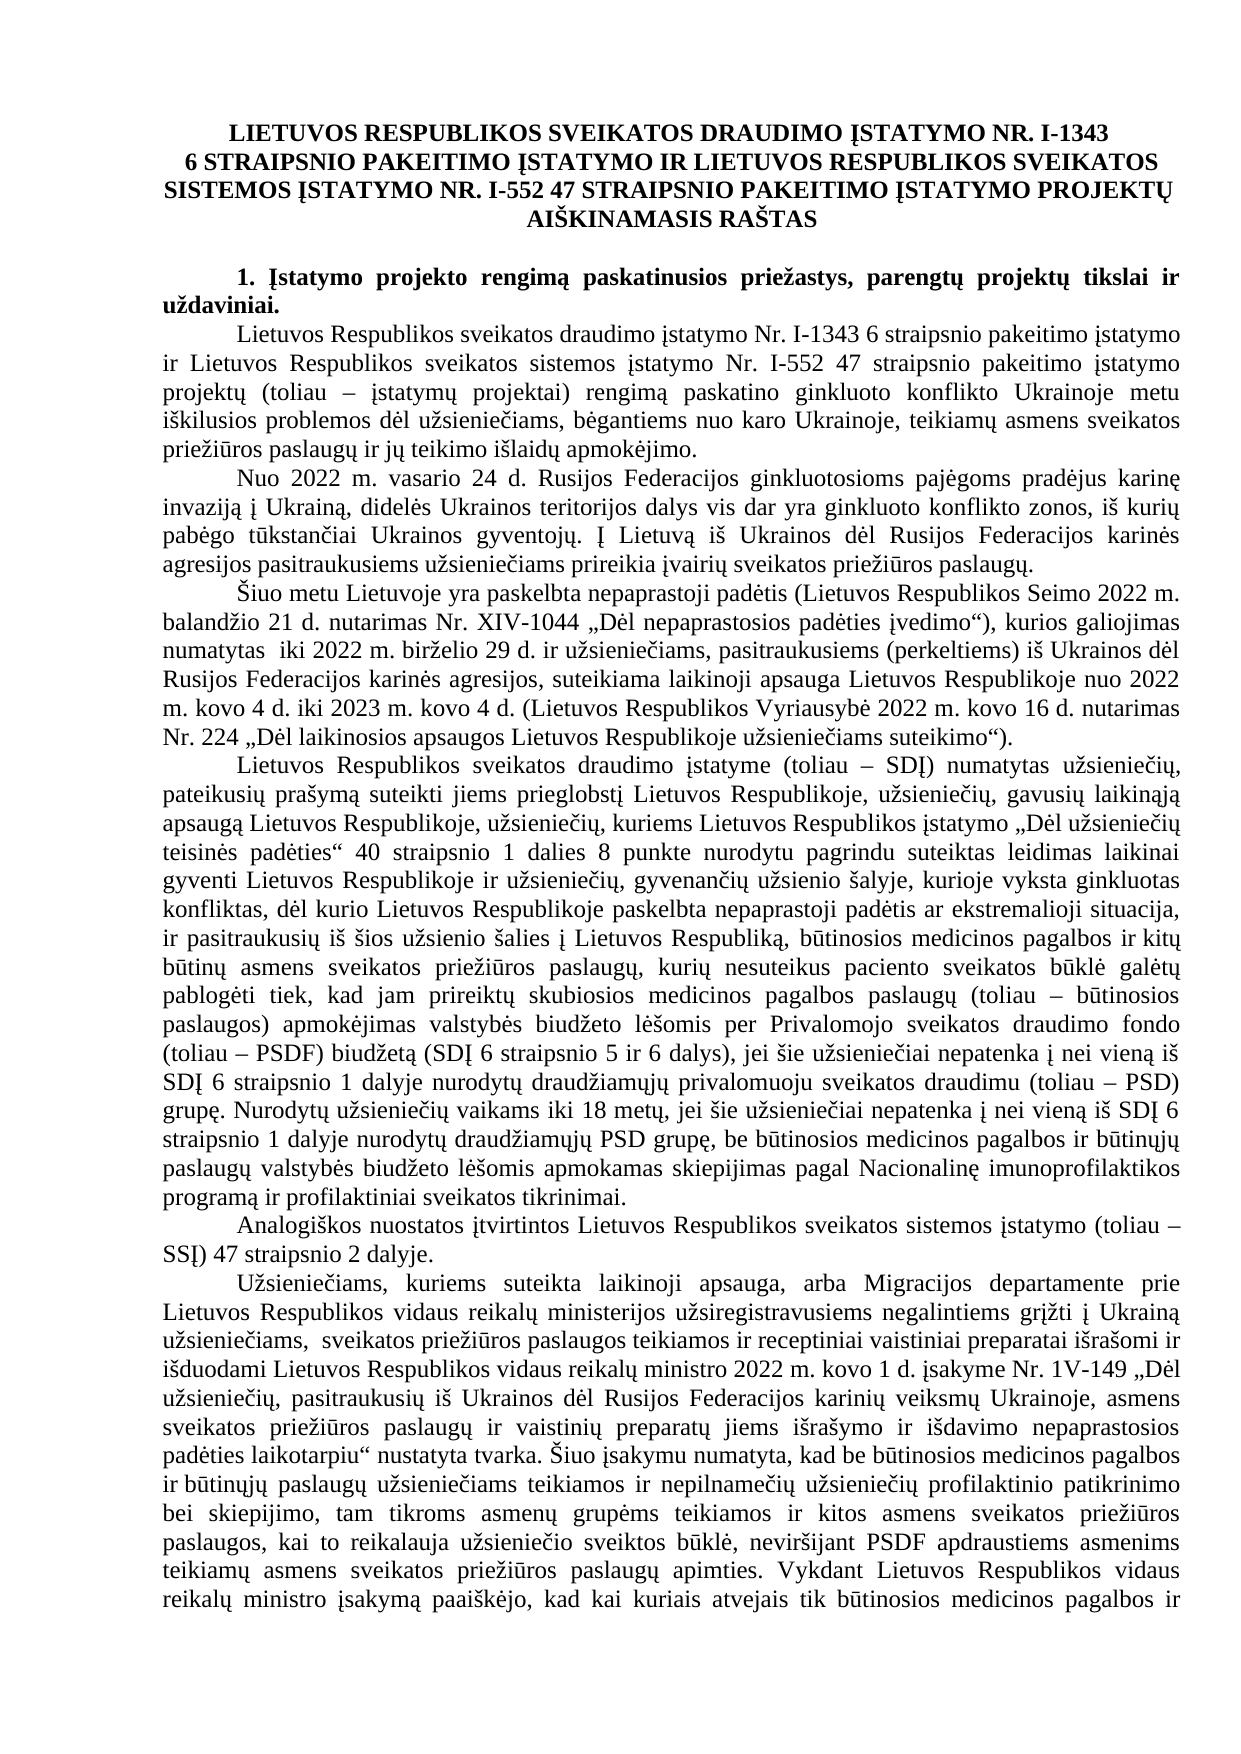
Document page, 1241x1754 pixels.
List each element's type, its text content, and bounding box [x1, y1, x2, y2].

text 1. Įstatymo projekto rengimą paskatinusios priežastys, parengtų projektų tikslai ir uždaviniai. [162, 262, 1181, 319]
text LIETUVOS RESPUBLIKOS SVEIKATOS DRAUDIMO ĮSTATYMO NR. I-1343 [162, 118, 1181, 147]
text Analogiškos nuostatos įtvirtintos Lietuvos Respublikos sveikatos sistemos įstatymo (toliau – SSĮ) 47 straipsnio 2 dalyje. [162, 1211, 1181, 1268]
text Lietuvos Respublikos sveikatos draudimo įstatyme (toliau – SDĮ) numatytas užsieniečių, pateikusių prašymą suteikti jiems prieglobstį Lietuvos Respublikoje, užsieniečių, gavusių laikinąją apsaugą Lietuvos Respublikoje, užsieniečių, kuriems Lietuvos Respublikos įstatymo „Dėl užsieniečių teisinės padėties“ 40 straipsnio 1 dalies 8 punkte nurodytu pagrindu suteiktas leidimas laikinai gyventi Lietuvos Respublikoje ir užsieniečių, gyvenančių užsienio šalyje, kurioje vyksta ginkluotas konfliktas, dėl kurio Lietuvos Respublikoje paskelbta nepaprastoji padėtis ar ekstremalioji situacija, ir pasitraukusių iš šios užsienio šalies į Lietuvos Respubliką, būtinosios medicinos pagalbos ir kitų būtinų asmens sveikatos priežiūros paslaugų, kurių nesuteikus paciento sveikatos būklė galėtų pablogėti tiek, kad jam prireiktų skubiosios medicinos pagalbos paslaugų (toliau – būtinosios paslaugos) apmokėjimas valstybės biudžeto lėšomis per Privalomojo sveikatos draudimo fondo (toliau – PSDF) biudžetą (SDĮ 6 straipsnio 5 ir 6 dalys), jei šie užsieniečiai nepatenka į nei vieną iš SDĮ 6 straipsnio 1 dalyje nurodytų draudžiamųjų privalomuoju sveikatos draudimu (toliau – PSD) grupę. Nurodytų užsieniečių vaikams iki 18 metų, jei šie užsieniečiai nepatenka į nei vieną iš SDĮ 6 straipsnio 1 dalyje nurodytų draudžiamųjų PSD grupę, be būtinosios medicinos pagalbos ir būtinųjų paslaugų valstybės biudžeto lėšomis apmokamas skiepijimas pagal Nacionalinę imunoprofilaktikos programą ir profilaktiniai sveikatos tikrinimai. [162, 751, 1181, 1211]
text Lietuvos Respublikos sveikatos draudimo įstatymo Nr. I-1343 6 straipsnio pakeitimo įstatymo ir Lietuvos Respublikos sveikatos sistemos įstatymo Nr. I-552 47 straipsnio pakeitimo įstatymo projektų (toliau – įstatymų projektai) rengimą paskatino ginkluoto konflikto Ukrainoje metu iškilusios problemos dėl užsieniečiams, bėgantiems nuo karo Ukrainoje, teikiamų asmens sveikatos priežiūros paslaugų ir jų teikimo išlaidų apmokėjimo. [162, 319, 1181, 463]
text 6 STRAIPSNIO PAKEITIMO ĮSTATYMO IR LIETUVOS RESPUBLIKOS SVEIKATOS SISTEMOS ĮSTATYMO NR. I-552 47 STRAIPSNIO PAKEITIMO ĮSTATYMO PROJEKTŲ [162, 147, 1181, 204]
text Užsieniečiams, kuriems suteikta laikinoji apsauga, arba Migracijos departamente prie Lietuvos Respublikos vidaus reikalų ministerijos užsiregistravusiems negalintiems grįžti į Ukrainą užsieniečiams, sveikatos priežiūros paslaugos teikiamos ir receptiniai vaistiniai preparatai išrašomi ir išduodami Lietuvos Respublikos vidaus reikalų ministro 2022 m. kovo 1 d. įsakyme Nr. 1V-149 „Dėl užsieniečių, pasitraukusių iš Ukrainos dėl Rusijos Federacijos karinių veiksmų Ukrainoje, asmens sveikatos priežiūros paslaugų ir vaistinių preparatų jiems išrašymo ir išdavimo nepaprastosios padėties laikotarpiu“ nustatyta tvarka. Šiuo įsakymu numatyta, kad be būtinosios medicinos pagalbos ir būtinųjų paslaugų užsieniečiams teikiamos ir nepilnamečių užsieniečių profilaktinio patikrinimo bei skiepijimo, tam tikroms asmenų grupėms teikiamos ir kitos asmens sveikatos priežiūros paslaugos, kai to reikalauja užsieniečio sveiktos būklė, neviršijant PSDF apdraustiems asmenims teikiamų asmens sveikatos priežiūros paslaugų apimties. Vykdant Lietuvos Respublikos vidaus reikalų ministro įsakymą paaiškėjo, kad kai kuriais atvejais tik būtinosios medicinos pagalbos ir [162, 1268, 1181, 1613]
text Nuo 2022 m. vasario 24 d. Rusijos Federacijos ginkluotosioms pajėgoms pradėjus karinę invaziją į Ukrainą, didelės Ukrainos teritorijos dalys vis dar yra ginkluoto konflikto zonos, iš kurių pabėgo tūkstančiai Ukrainos gyventojų. Į Lietuvą iš Ukrainos dėl Rusijos Federacijos karinės agresijos pasitraukusiems užsieniečiams prireikia įvairių sveikatos priežiūros paslaugų. [162, 463, 1181, 578]
text Šiuo metu Lietuvoje yra paskelbta nepaprastoji padėtis (Lietuvos Respublikos Seimo 2022 m. balandžio 21 d. nutarimas Nr. XIV-1044 „Dėl nepaprastosios padėties įvedimo“), kurios galiojimas numatytas iki 2022 m. birželio 29 d. ir užsieniečiams, pasitraukusiems (perkeltiems) iš Ukrainos dėl Rusijos Federacijos karinės agresijos, suteikiama laikinoji apsauga Lietuvos Respublikoje nuo 2022 m. kovo 4 d. iki 2023 m. kovo 4 d. (Lietuvos Respublikos Vyriausybė 2022 m. kovo 16 d. nutarimas Nr. 224 „Dėl laikinosios apsaugos Lietuvos Respublikoje užsieniečiams suteikimo“). [162, 578, 1181, 751]
text AIŠKINAMASIS RAŠTAS [162, 204, 1181, 233]
